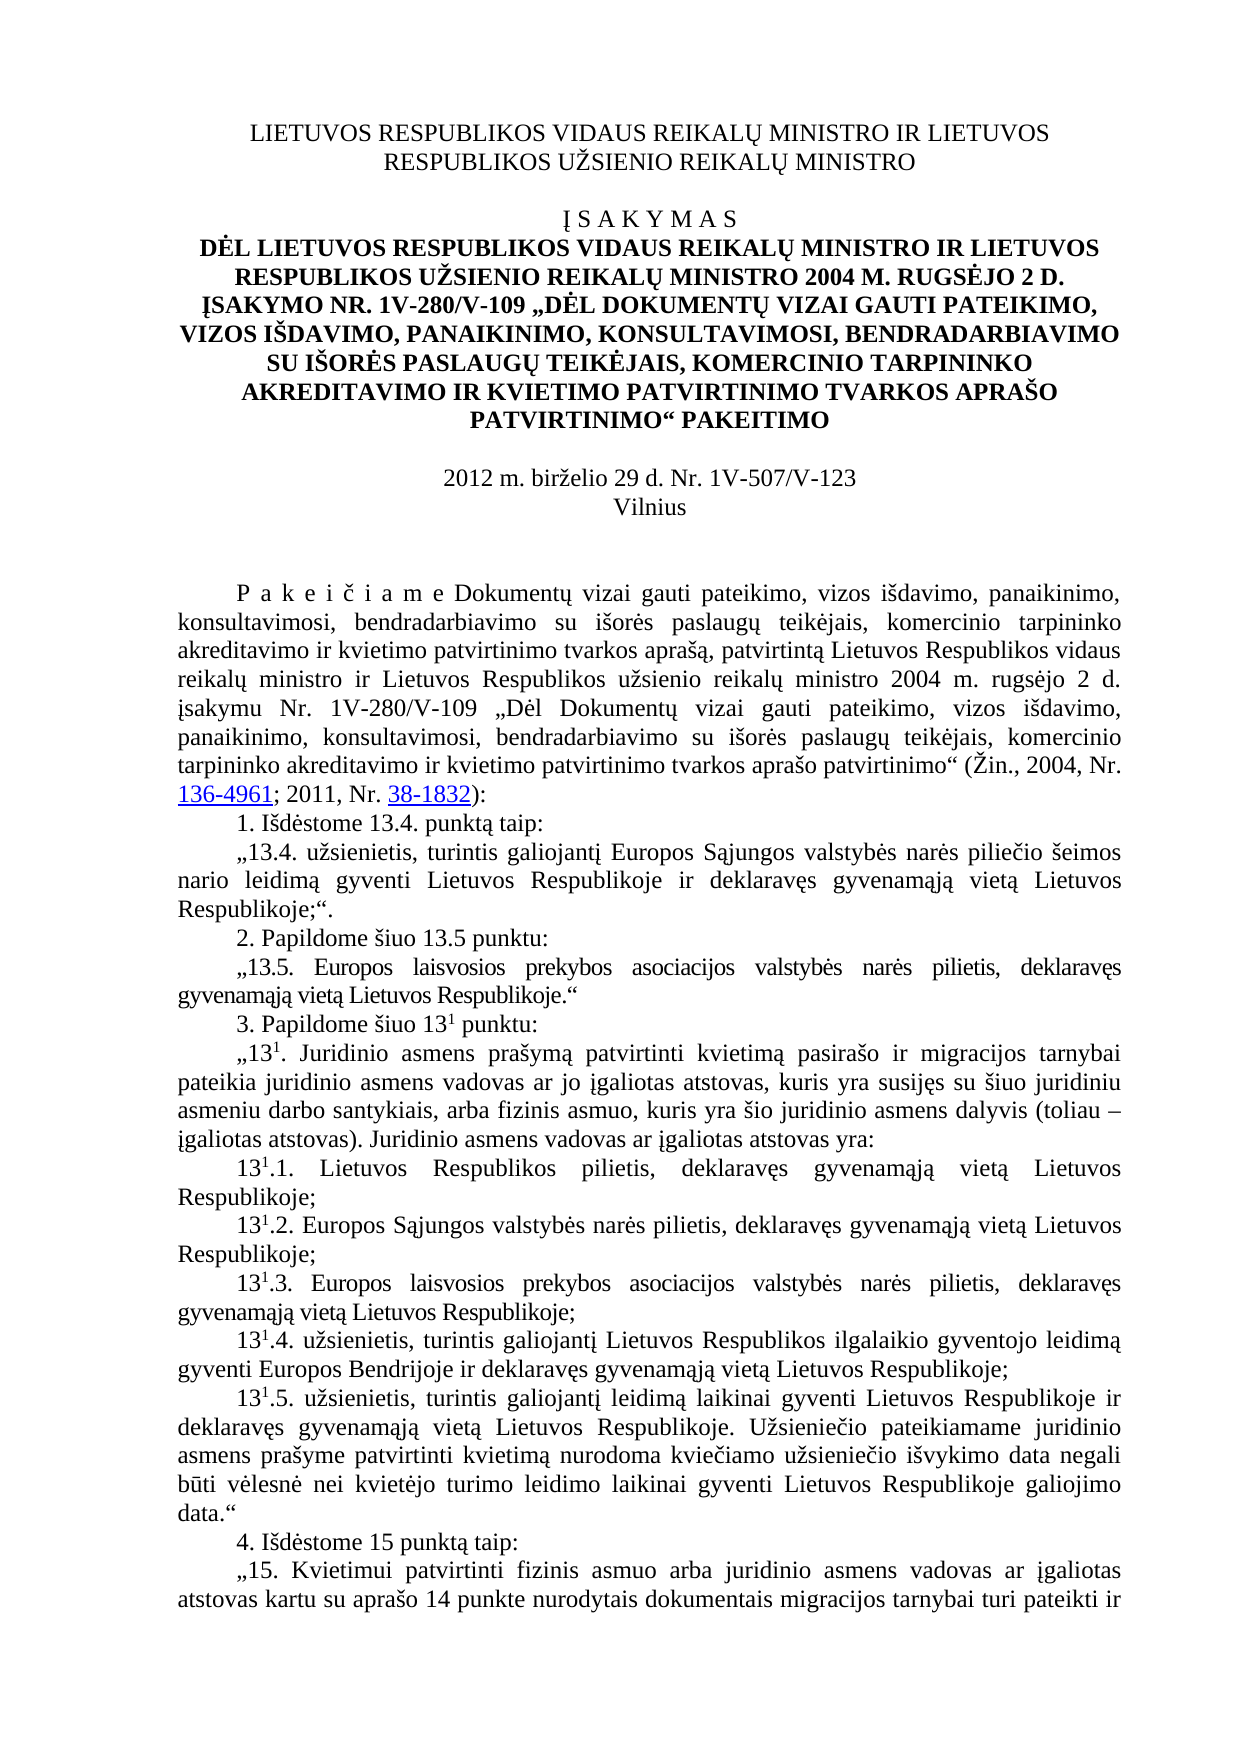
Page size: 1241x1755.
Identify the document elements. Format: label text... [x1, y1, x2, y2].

text Į S A K Y M A S [177, 204, 1122, 233]
text Vilnius [177, 492, 1122, 521]
text 2012 m. birželio 29 d. Nr. 1V-507/V-123 [177, 463, 1122, 492]
text 1. Išdėstome 13.4. punktą taip: [177, 808, 1122, 837]
text DĖL LIETUVOS RESPUBLIKOS VIDAUS REIKALŲ MINISTRO IR LIETUVOS RESPUBLIKOS UŽSIENIO REIKALŲ MINISTRO 2004 m. RUGSĖJO 2 d. ĮSAKYMO Nr. 1V-280/V-109 „DĖL DOKUMENTŲ VIZAI GAUTI PATEIKIMO, VIZOS IŠDAVIMO, panaikinimo, KONSULTAvimosi, bendradarbiavimo su išorės paslaugų teikėjais, komercinio tarpininko akreditavimo ir kvietimo patvirtinimo tvarkos APRAŠO PATVIRTINIMO“ PAKEITIMO [177, 233, 1122, 434]
text 131.1. Lietuvos Respublikos pilietis, deklaravęs gyvenamąją vietą Lietuvos Respublikoje; [177, 1153, 1122, 1211]
text 3. Papildome šiuo 131 punktu: [177, 1009, 1122, 1038]
text P a k e i č i a m e Dokumentų vizai gauti pateikimo, vizos išdavimo, panaikinimo, konsultavimosi, bendradarbiavimo su išorės paslaugų teikėjais, komercinio tarpininko akreditavimo ir kvietimo patvirtinimo tvarkos aprašą, patvirtintą Lietuvos Respublikos vidaus reikalų ministro ir Lietuvos Respublikos užsienio reikalų ministro 2004 m. rugsėjo 2 d. įsakymu Nr. 1V-280/V-109 „Dėl Dokumentų vizai gauti pateikimo, vizos išdavimo, panaikinimo, konsultavimosi, bendradarbiavimo su išorės paslaugų teikėjais, komercinio tarpininko akreditavimo ir kvietimo patvirtinimo tvarkos aprašo patvirtinimo“ (Žin., 2004, Nr. 136-4961; 2011, Nr. 38-1832): [177, 578, 1122, 808]
text 131.2. Europos Sąjungos valstybės narės pilietis, deklaravęs gyvenamąją vietą Lietuvos Respublikoje; [177, 1211, 1122, 1268]
text „13.5. Europos laisvosios prekybos asociacijos valstybės narės pilietis, deklaravęs gyvenamąją vietą Lietuvos Respublikoje.“ [177, 952, 1122, 1009]
text 4. Išdėstome 15 punktą taip: [177, 1527, 1122, 1556]
text „131. Juridinio asmens prašymą patvirtinti kvietimą pasirašo ir migracijos tarnybai pateikia juridinio asmens vadovas ar jo įgaliotas atstovas, kuris yra susijęs su šiuo juridiniu asmeniu darbo santykiais, arba fizinis asmuo, kuris yra šio juridinio asmens dalyvis (toliau – įgaliotas atstovas). Juridinio asmens vadovas ar įgaliotas atstovas yra: [177, 1038, 1122, 1153]
text „13.4. užsienietis, turintis galiojantį Europos Sąjungos valstybės narės piliečio šeimos nario leidimą gyventi Lietuvos Respublikoje ir deklaravęs gyvenamąją vietą Lietuvos Respublikoje;“. [177, 837, 1122, 923]
text LIETUVOS RESPUBLIKOS VIDAUS REIKALŲ MINISTRO IR LIETUVOS RESPUBLIKOS užsienio REIKALŲ MINISTRO [177, 118, 1122, 176]
text „15. Kvietimui patvirtinti fizinis asmuo arba juridinio asmens vadovas ar įgaliotas atstovas kartu su aprašo 14 punkte nurodytais dokumentais migracijos tarnybai turi pateikti ir [177, 1556, 1122, 1613]
text 131.4. užsienietis, turintis galiojantį Lietuvos Respublikos ilgalaikio gyventojo leidimą gyventi Europos Bendrijoje ir deklaravęs gyvenamąją vietą Lietuvos Respublikoje; [177, 1326, 1122, 1383]
text 131.3. Europos laisvosios prekybos asociacijos valstybės narės pilietis, deklaravęs gyvenamąją vietą Lietuvos Respublikoje; [177, 1268, 1122, 1326]
text 131.5. užsienietis, turintis galiojantį leidimą laikinai gyventi Lietuvos Respublikoje ir deklaravęs gyvenamąją vietą Lietuvos Respublikoje. Užsieniečio pateikiamame juridinio asmens prašyme patvirtinti kvietimą nurodoma kviečiamo užsieniečio išvykimo data negali būti vėlesnė nei kvietėjo turimo leidimo laikinai gyventi Lietuvos Respublikoje galiojimo data.“ [177, 1383, 1122, 1527]
text 2. Papildome šiuo 13.5 punktu: [177, 923, 1122, 952]
